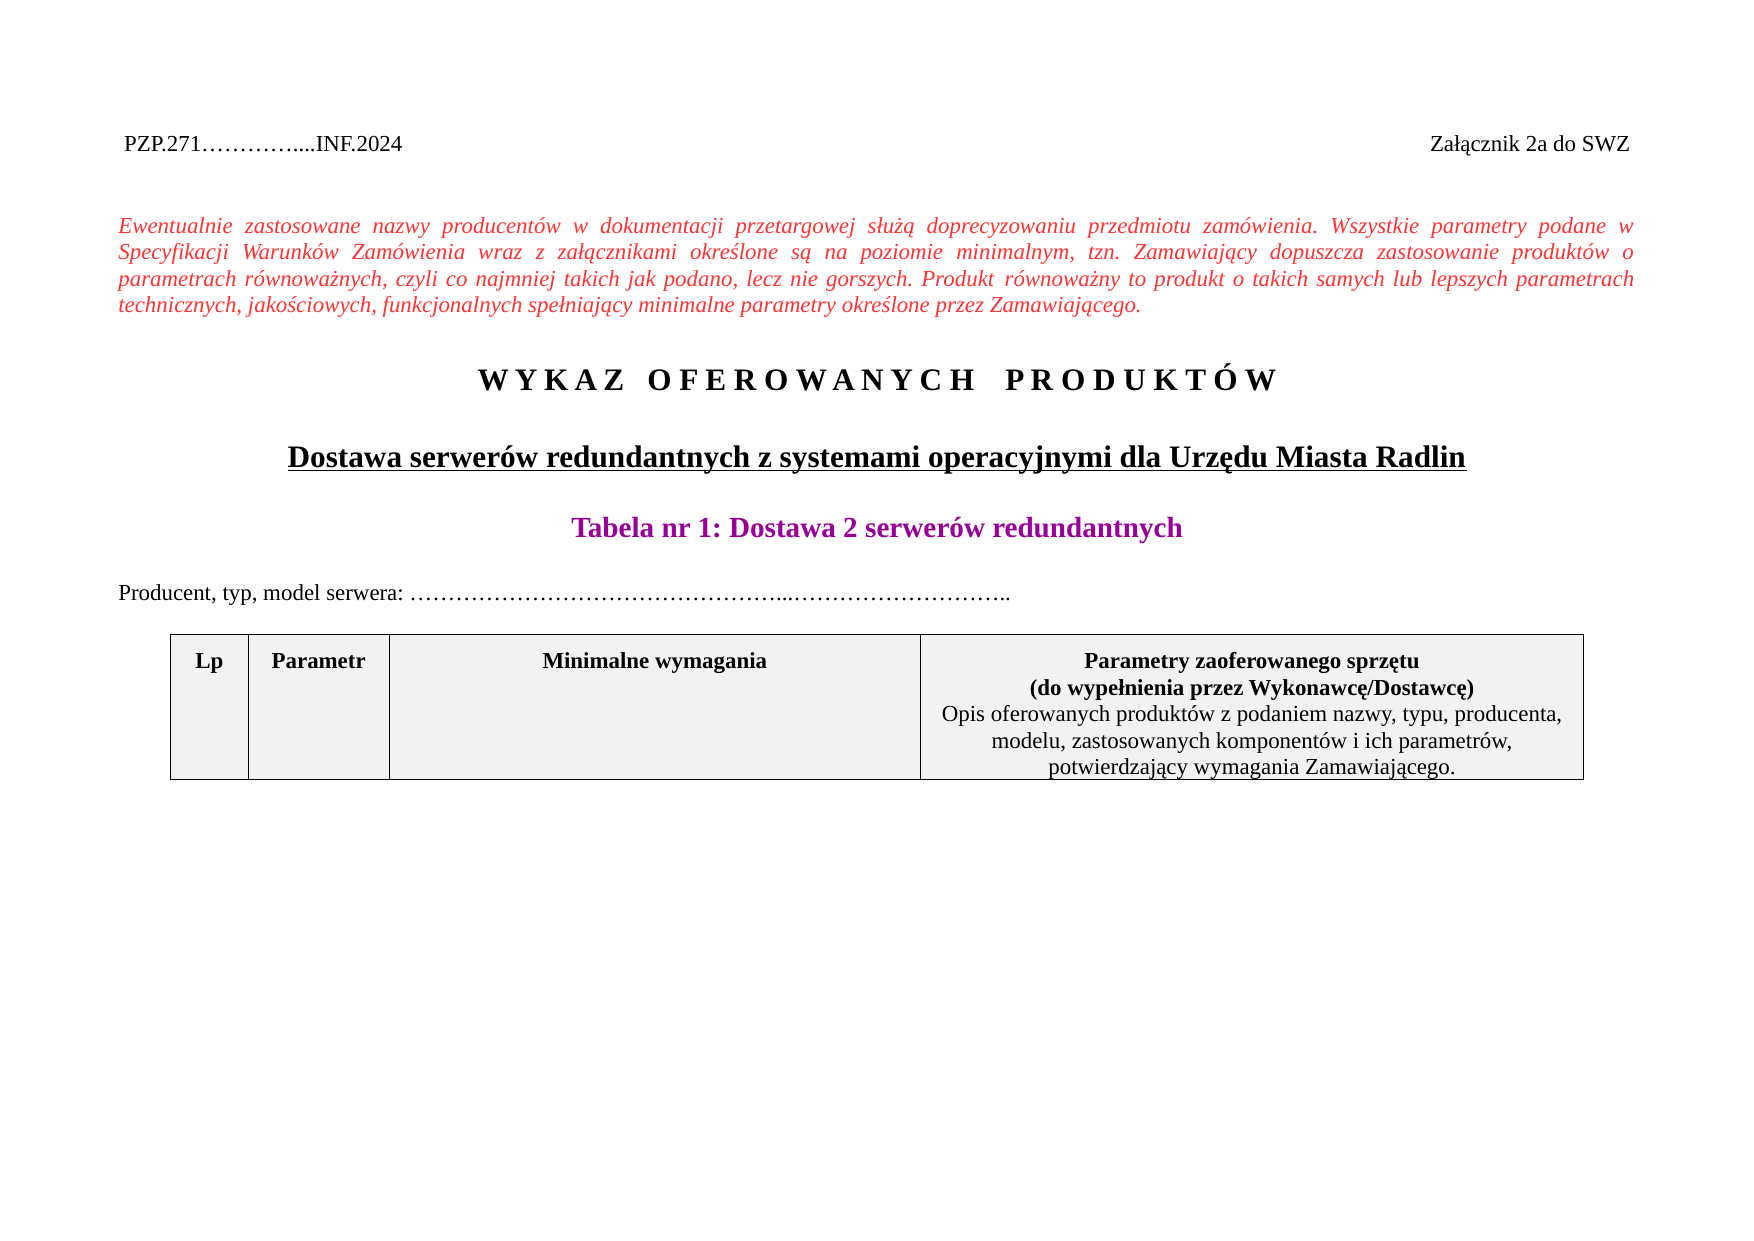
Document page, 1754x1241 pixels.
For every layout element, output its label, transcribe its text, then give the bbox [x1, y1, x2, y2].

text Ewentualnie zastosowane nazwy producentów w dokumentacji przetargowej służą doprecyzowaniu przedmiotu zamówienia. Wszystkie parametry podane w Specyfikacji Warunków Zamówienia wraz z załącznikami określone są na poziomie minimalnym, tzn. Zamawiający dopuszcza zastosowanie produktów o parametrach równoważnych, czyli co najmniej takich jak podano, lecz nie gorszych. Produkt równoważny to produkt o takich samych lub lepszych parametrach technicznych, jakościowych, funkcjonalnych spełniający minimalne parametry określone przez Zamawiającego. [118, 212, 1636, 317]
text Producent, typ, model serwera: …………………………………………...……………………….. [118, 579, 1636, 605]
table_header PZP.271…………....INF.2024 [118, 118, 877, 168]
table_header Załącznik 2a do SWZ [877, 118, 1636, 168]
table_header Lp [171, 635, 248, 779]
table_header Parametr [249, 635, 389, 779]
table_header Minimalne wymagania [390, 635, 920, 779]
text Dostawa serwerów redundantnych z systemami operacyjnymi dla Urzędu Miasta Radlin [118, 439, 1636, 475]
text W Y K A Z O F E R O W A N Y C H P R O D U K T Ó W [118, 362, 1636, 397]
text Tabela nr 1: Dostawa 2 serwerów redundantnych [118, 510, 1636, 544]
table_header Parametry zaoferowanego sprzętu (do wypełnienia przez Wykonawcę/Dostawcę) Opis oferowanych produktów z podaniem nazwy, typu, producenta, modelu, zastosowanych komponentów i ich parametrów, potwierdzający wymagania Zamawiającego. [921, 635, 1583, 779]
